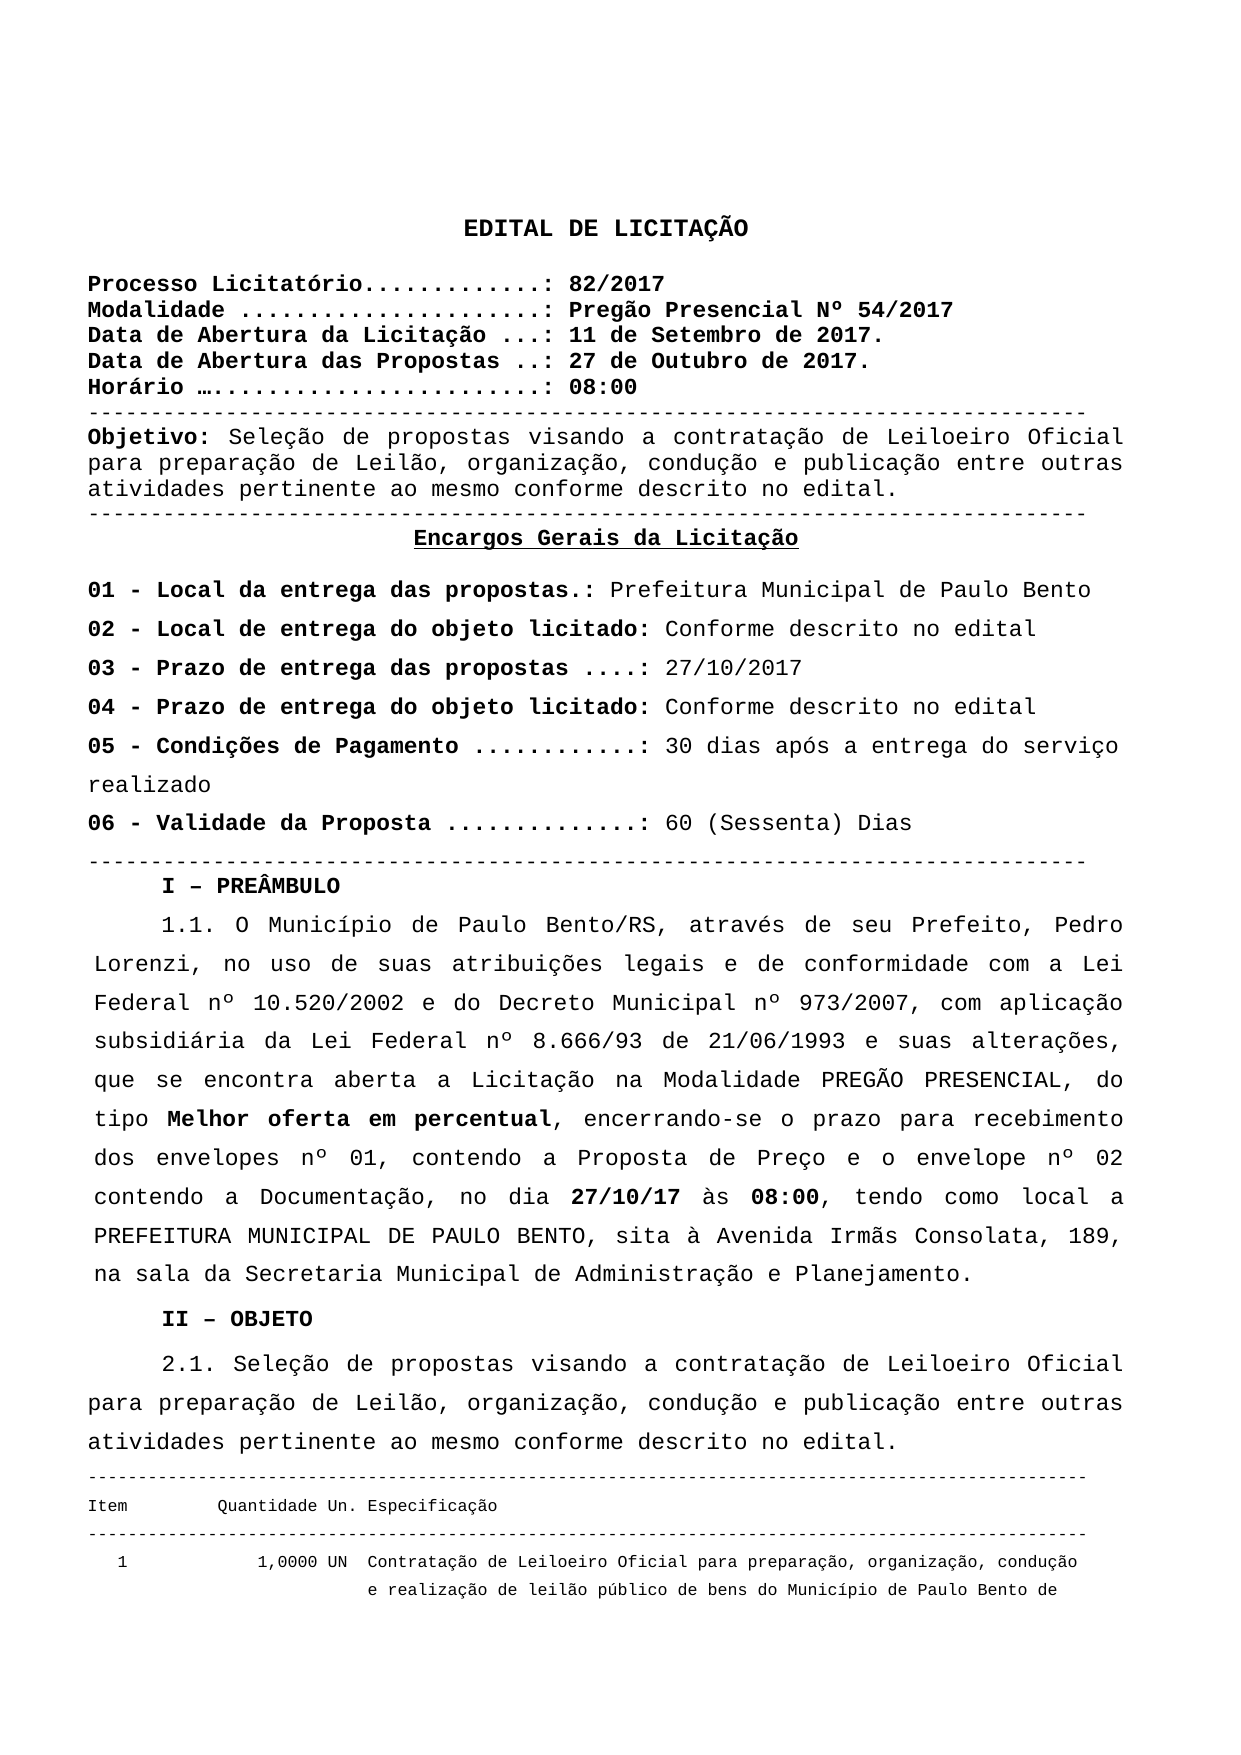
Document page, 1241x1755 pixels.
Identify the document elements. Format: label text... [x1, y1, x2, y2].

text I – PREÂMBULO [87, 874, 1124, 900]
text 2.1. Seleção de propostas visando a contratação de Leiloeiro Oficial para preparação de Leilão, organização, condução e publicação entre outras atividades pertinente ao mesmo conforme descrito no edital. [87, 1352, 1124, 1456]
text 05 - Condições de Pagamento ............: 30 dias após a entrega do serviço realizado [87, 734, 1124, 799]
text II – OBJETO [87, 1308, 1124, 1333]
text 1.1. O Município de Paulo Bento/RS, através de seu Prefeito, Pedro Lorenzi, no uso de suas atribuições legais e de conformidade com a Lei Federal nº 10.520/2002 e do Decreto Municipal nº 973/2007, com aplicação subsidiária da Lei Federal nº 8.666/93 de 21/06/1993 e suas alterações, que se encontra aberta a Licitação na Modalidade PREGÃO PRESENCIAL, do tipo Melhor oferta em percentual, encerrando-se o prazo para recebimento dos envelopes nº 01, contendo a Proposta de Preço e o envelope nº 02 contendo a Documentação, no dia 27/10/17 às 08:00, tendo como local a PREFEITURA MUNICIPAL DE PAULO BENTO, sita à Avenida Irmãs Consolata, 189, na sala da Secretaria Municipal de Administração e Planejamento. [94, 913, 1124, 1289]
text 01 - Local da entrega das propostas.: Prefeitura Municipal de Paulo Bento [87, 579, 1124, 604]
text 02 - Local de entrega do objeto licitado: Conforme descrito no edital [87, 617, 1124, 643]
text Processo Licitatório.............: 82/2017 [87, 272, 1124, 298]
text Objetivo: Seleção de propostas visando a contratação de Leiloeiro Oficial para preparação de Leilão, organização, condução e publicação entre outras atividades pertinente ao mesmo conforme descrito no edital. [87, 425, 1124, 503]
text ---------------------------------------------------------------------------------------------------- Item Quantidade Un. Especificação ---------------------------------------------------------------------------------------------------- 1 1,0000 UN Contratação de Leiloeiro Oficial para preparação, organização, condução e realização de leilão público de bens do Município de Paulo Bento de [87, 1469, 1124, 1601]
text -------------------------------------------------------------------------------- [87, 503, 1124, 527]
text Data de Abertura da Licitação ...: 11 de Setembro de 2017. [87, 324, 1124, 350]
text EDITAL DE LICITAÇÃO [87, 215, 1124, 244]
text -------------------------------------------------------------------------------- [87, 851, 1124, 874]
text -------------------------------------------------------------------------------- [87, 402, 1124, 425]
text 06 - Validade da Proposta ..............: 60 (Sessenta) Dias [87, 812, 1124, 838]
text Modalidade ......................: Pregão Presencial Nº 54/2017 [87, 298, 1124, 324]
text Encargos Gerais da Licitação [87, 527, 1124, 553]
text Data de Abertura das Propostas ..: 27 de Outubro de 2017. [87, 350, 1124, 376]
text 03 - Prazo de entrega das propostas ....: 27/10/2017 [87, 656, 1124, 682]
text Horário …........................: 08:00 [87, 376, 1124, 402]
text 04 - Prazo de entrega do objeto licitado: Conforme descrito no edital [87, 695, 1124, 721]
